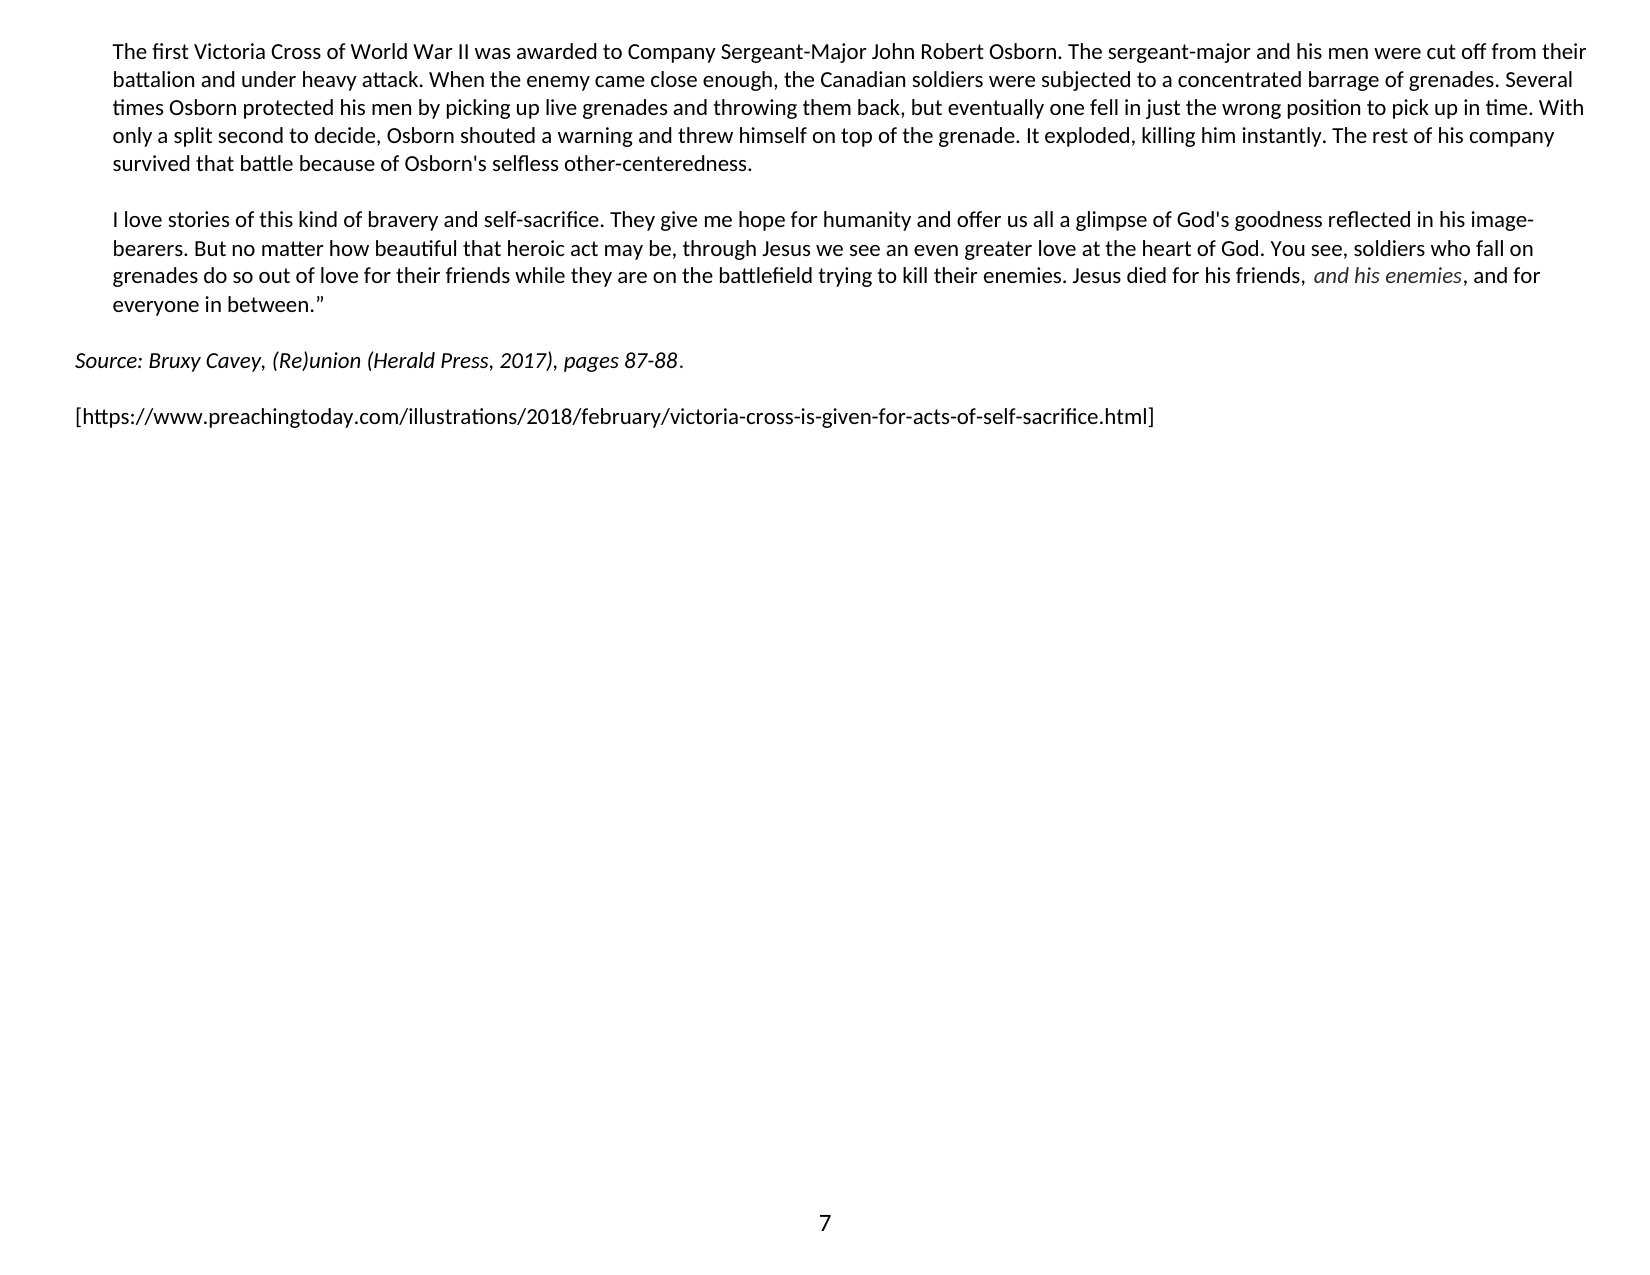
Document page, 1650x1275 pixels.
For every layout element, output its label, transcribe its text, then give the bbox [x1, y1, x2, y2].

text [https://www.preachingtoday.com/illustrations/2018/february/victoria-cross-is-given-for-acts-of-self-sacrifice.html] [75, 402, 1612, 430]
text Source: Bruxy Cavey, (Re)union (Herald Press, 2017), pages 87-88. [75, 346, 1612, 374]
text I love stories of this kind of bravery and self-sacrifice. They give me hope for humanity and offer us all a glimpse of God's goodness reflected in his image-bearers. But no matter how beautiful that heroic act may be, through Jesus we see an even greater love at the heart of God. You see, soldiers who fall on grenades do so out of love for their friends while they are on the battlefield trying to kill their enemies. Jesus died for his friends, and his enemies, and for everyone in between.” [112, 206, 1612, 318]
text The first Victoria Cross of World War II was awarded to Company Sergeant-Major John Robert Osborn. The sergeant-major and his men were cut off from their battalion and under heavy attack. When the enemy came close enough, the Canadian soldiers were subjected to a concentrated barrage of grenades. Several times Osborn protected his men by picking up live grenades and throwing them back, but eventually one fell in just the wrong position to pick up in time. With only a split second to decide, Osborn shouted a warning and threw himself on top of the grenade. It exploded, killing him instantly. The rest of his company survived that battle because of Osborn's selfless other-centeredness. [112, 37, 1612, 178]
